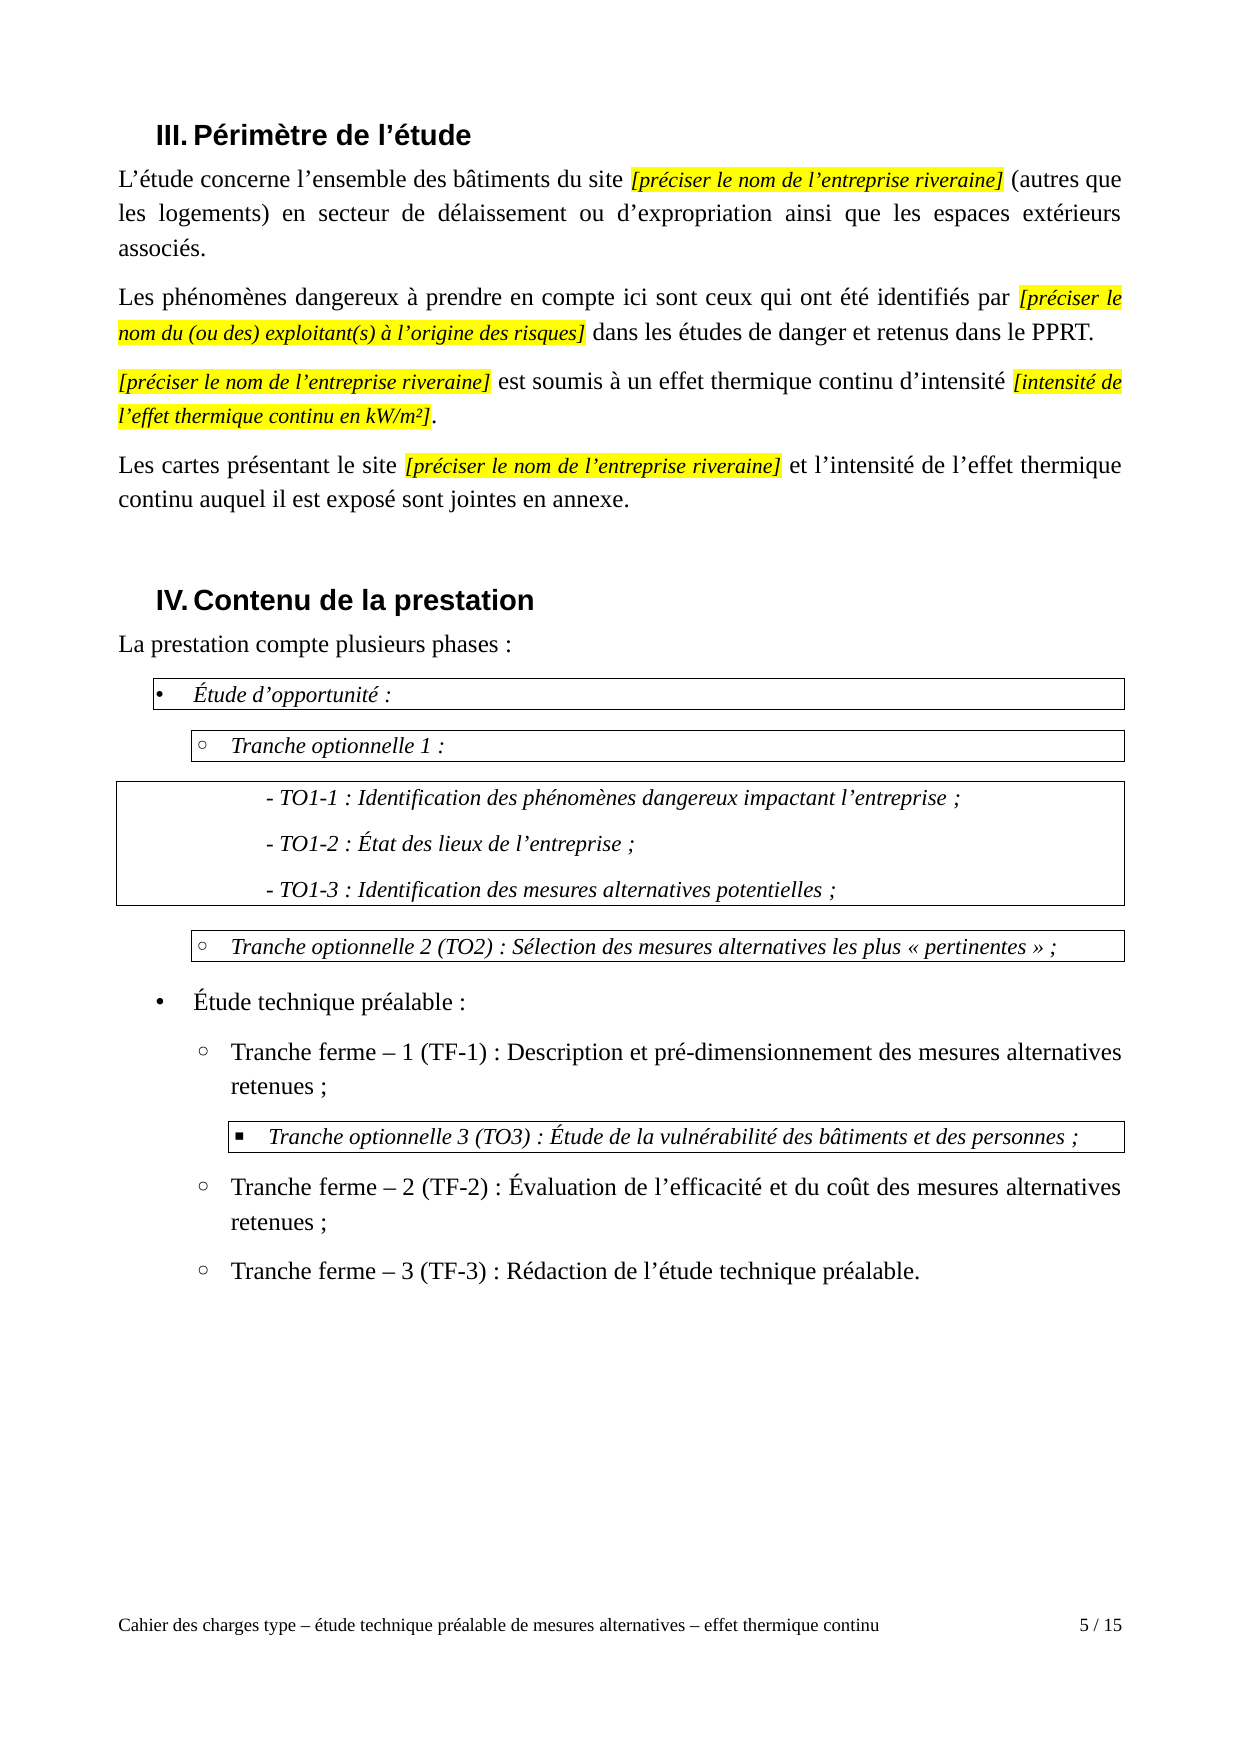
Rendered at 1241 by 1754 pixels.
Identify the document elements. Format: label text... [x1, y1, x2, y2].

subtitle Contenu de la prestation [156, 583, 1122, 616]
list Tranche ferme – 3 (TF-3) : Rédaction de l’étude technique préalable. [193, 1256, 1122, 1284]
text Les cartes présentant le site [préciser le nom de l’entreprise riveraine] et l’intensité de l’effet thermique continu auquel il est exposé sont jointes en annexe. [118, 450, 1122, 513]
text - TO1-3 : Identification des mesures alternatives potentielles ; [117, 874, 1124, 905]
text Les phénomènes dangereux à prendre en compte ici sont ceux qui ont été identifiés par [préciser le nom du (ou des) exploitant(s) à l’origine des risques] dans les études de danger et retenus dans le PPRT. [118, 282, 1122, 346]
list Tranche ferme – 1 (TF-1) : Description et pré-dimensionnement des mesures alternatives retenues ; [193, 1037, 1122, 1100]
list Étude technique préalable : [156, 987, 1122, 1016]
text La prestation compte plusieurs phases : [118, 629, 1122, 657]
text - TO1-1 : Identification des phénomènes dangereux impactant l’entreprise ; [117, 782, 1124, 810]
subtitle Périmètre de l’étude [156, 118, 1122, 152]
list Tranche optionnelle 2 (TO2) : Sélection des mesures alternatives les plus « pertinentes » ; [192, 931, 1124, 961]
list Tranche optionnelle 1 : [192, 731, 1124, 761]
text [préciser le nom de l’entreprise riveraine] est soumis à un effet thermique continu d’intensité [intensité de l’effet thermique continu en kW/m²]. [118, 366, 1122, 429]
list Étude d’opportunité : [154, 679, 1124, 709]
text - TO1-2 : État des lieux de l’entreprise ; [117, 827, 1124, 856]
list Tranche ferme – 2 (TF-2) : Évaluation de l’efficacité et du coût des mesures alternatives retenues ; [193, 1172, 1122, 1235]
text L’étude concerne l’ensemble des bâtiments du site [préciser le nom de l’entreprise riveraine] (autres que les logements) en secteur de délaissement ou d’expropriation ainsi que les espaces extérieurs associés. [118, 164, 1122, 262]
list Tranche optionnelle 3 (TO3) : Étude de la vulnérabilité des bâtiments et des personnes ; [229, 1122, 1124, 1152]
